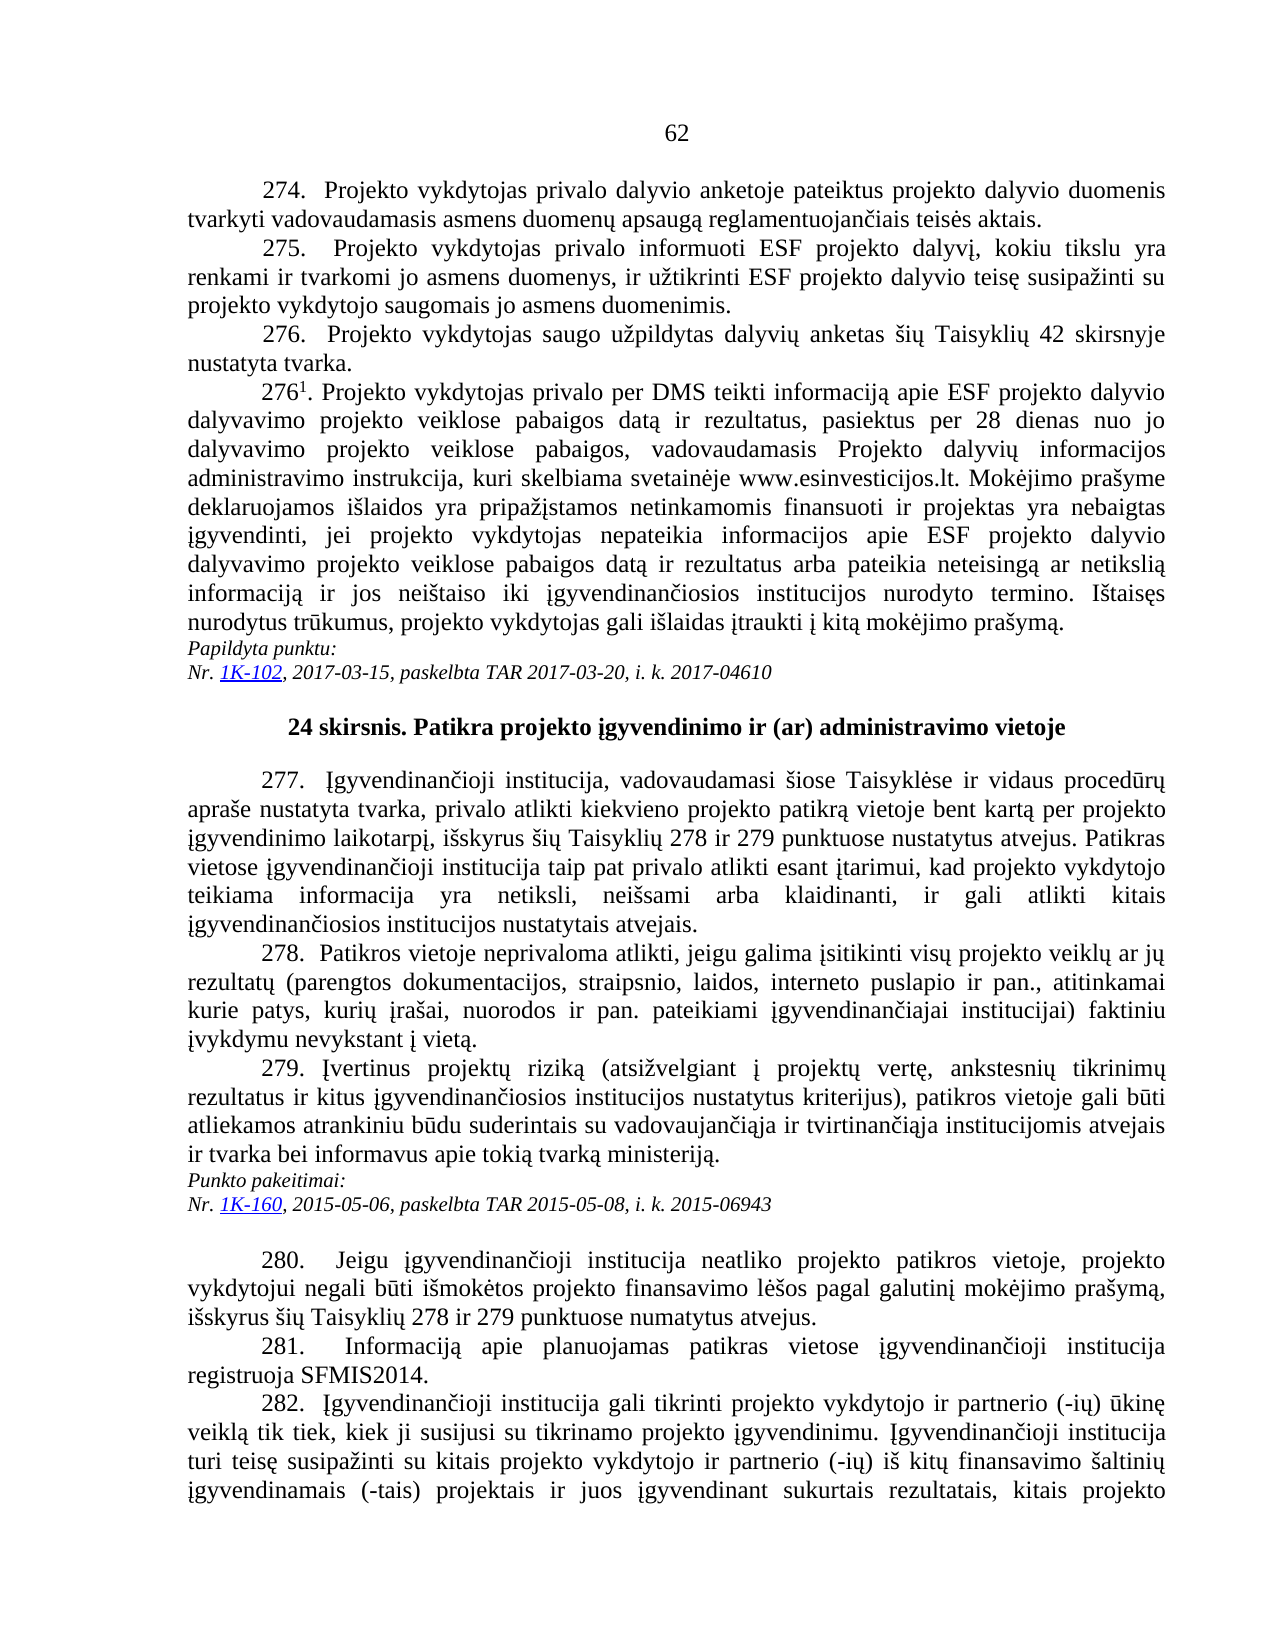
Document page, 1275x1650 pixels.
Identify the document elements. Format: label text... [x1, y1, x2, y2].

subtitle 24 skirsnis. Patikra projekto įgyvendinimo ir (ar) administravimo vietoje [246, 712, 1107, 741]
text 274. Projekto vykdytojas privalo dalyvio anketoje pateiktus projekto dalyvio duomenis tvarkyti vadovaudamasis asmens duomenų apsaugą reglamentuojančiais teisės aktais. [187, 176, 1167, 233]
text Punkto pakeitimai: [187, 1168, 1167, 1192]
text Nr. 1K-102, 2017-03-15, paskelbta TAR 2017-03-20, i. k. 2017-04610 [187, 660, 1167, 684]
text 277. Įgyvendinančioji institucija, vadovaudamasi šiose Taisyklėse ir vidaus procedūrų apraše nustatyta tvarka, privalo atlikti kiekvieno projekto patikrą vietoje bent kartą per projekto įgyvendinimo laikotarpį, išskyrus šių Taisyklių 278 ir 279 punktuose nustatytus atvejus. Patikras vietose įgyvendinančioji institucija taip pat privalo atlikti esant įtarimui, kad projekto vykdytojo teikiama informacija yra netiksli, neišsami arba klaidinanti, ir gali atlikti kitais įgyvendinančiosios institucijos nustatytais atvejais. [187, 765, 1167, 938]
text 281. Informaciją apie planuojamas patikras vietose įgyvendinančioji institucija registruoja SFMIS2014. [187, 1331, 1167, 1388]
text 276. Projekto vykdytojas saugo užpildytas dalyvių anketas šių Taisyklių 42 skirsnyje nustatyta tvarka. [187, 319, 1167, 377]
text 275. Projekto vykdytojas privalo informuoti ESF projekto dalyvį, kokiu tikslu yra renkami ir tvarkomi jo asmens duomenys, ir užtikrinti ESF projekto dalyvio teisę susipažinti su projekto vykdytojo saugomais jo asmens duomenimis. [187, 233, 1167, 319]
text 2761. Projekto vykdytojas privalo per DMS teikti informaciją apie ESF projekto dalyvio dalyvavimo projekto veiklose pabaigos datą ir rezultatus, pasiektus per 28 dienas nuo jo dalyvavimo projekto veiklose pabaigos, vadovaudamasis Projekto dalyvių informacijos administravimo instrukcija, kuri skelbiama svetainėje www.esinvesticijos.lt. Mokėjimo prašyme deklaruojamos išlaidos yra pripažįstamos netinkamomis finansuoti ir projektas yra nebaigtas įgyvendinti, jei projekto vykdytojas nepateikia informacijos apie ESF projekto dalyvio dalyvavimo projekto veiklose pabaigos datą ir rezultatus arba pateikia neteisingą ar netikslią informaciją ir jos neištaiso iki įgyvendinančiosios institucijos nurodyto termino. Ištaisęs nurodytus trūkumus, projekto vykdytojas gali išlaidas įtraukti į kitą mokėjimo prašymą. [187, 377, 1167, 636]
text Nr. 1K-160, 2015-05-06, paskelbta TAR 2015-05-08, i. k. 2015-06943 [187, 1192, 1167, 1216]
text 282. Įgyvendinančioji institucija gali tikrinti projekto vykdytojo ir partnerio (-ių) ūkinę veiklą tik tiek, kiek ji susijusi su tikrinamo projekto įgyvendinimu. Įgyvendinančioji institucija turi teisę susipažinti su kitais projekto vykdytojo ir partnerio (-ių) iš kitų finansavimo šaltinių įgyvendinamais (-tais) projektais ir juos įgyvendinant sukurtais rezultatais, kitais projekto [187, 1388, 1167, 1503]
text 280. Jeigu įgyvendinančioji institucija neatliko projekto patikros vietoje, projekto vykdytojui negali būti išmokėtos projekto finansavimo lėšos pagal galutinį mokėjimo prašymą, išskyrus šių Taisyklių 278 ir 279 punktuose numatytus atvejus. [187, 1245, 1167, 1331]
text 278. Patikros vietoje neprivaloma atlikti, jeigu galima įsitikinti visų projekto veiklų ar jų rezultatų (parengtos dokumentacijos, straipsnio, laidos, interneto puslapio ir pan., atitinkamai kurie patys, kurių įrašai, nuorodos ir pan. pateikiami įgyvendinančiajai institucijai) faktiniu įvykdymu nevykstant į vietą. [187, 938, 1167, 1053]
text 279. Įvertinus projektų riziką (atsižvelgiant į projektų vertę, ankstesnių tikrinimų rezultatus ir kitus įgyvendinančiosios institucijos nustatytus kriterijus), patikros vietoje gali būti atliekamos atrankiniu būdu suderintais su vadovaujančiąja ir tvirtinančiąja institucijomis atvejais ir tvarka bei informavus apie tokią tvarką ministeriją. [187, 1053, 1167, 1168]
text Papildyta punktu: [187, 636, 1167, 660]
